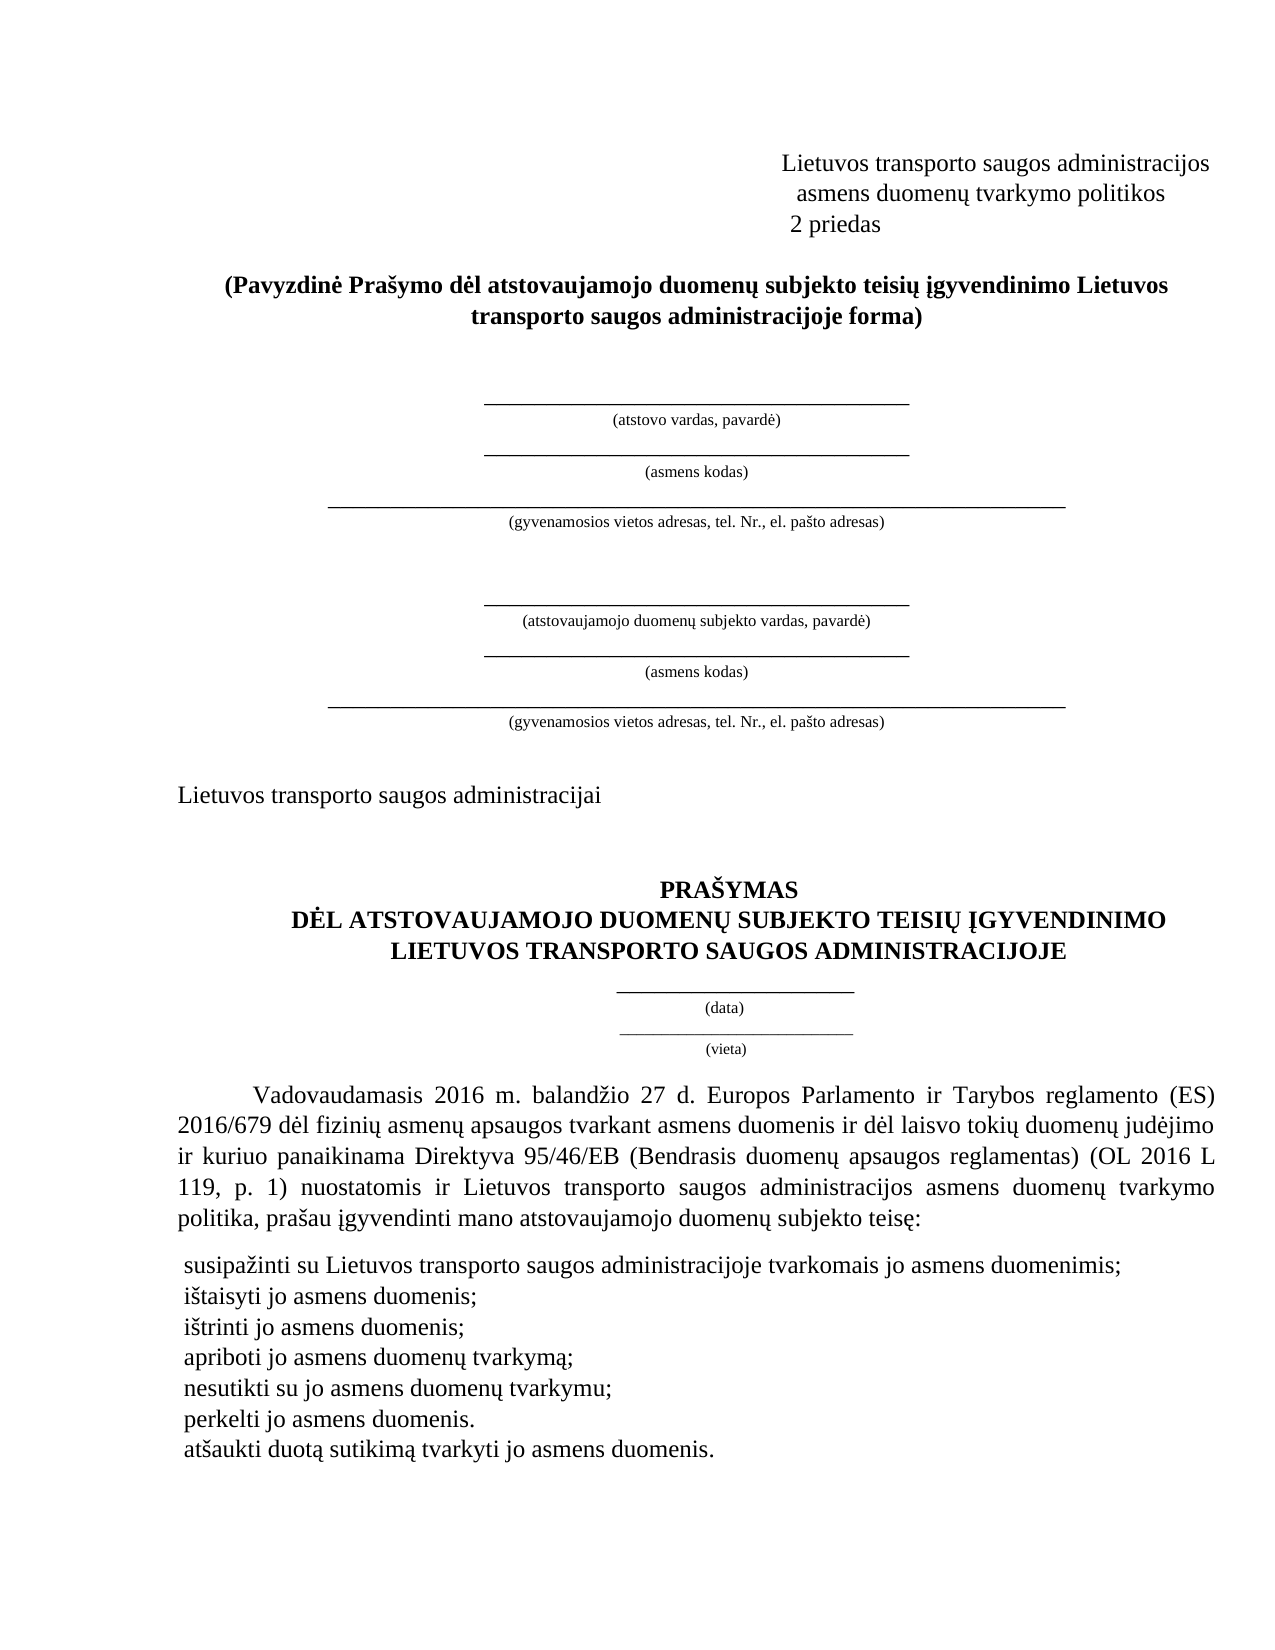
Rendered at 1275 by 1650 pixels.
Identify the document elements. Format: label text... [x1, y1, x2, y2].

text (asmens kodas) [177, 461, 1216, 481]
text asmens duomenų tvarkymo politikos [177, 178, 1216, 207]
text ___________________________________________________________ (gyvenamosios vietos adresas, tel. Nr., el. pašto adresas) [177, 482, 1216, 531]
text (asmens kodas) [177, 662, 1216, 681]
text nesutikti su jo asmens duomenų tvarkymu; [177, 1373, 1216, 1402]
text apriboti jo asmens duomenų tvarkymą; [177, 1342, 1216, 1371]
text __________________________________ [177, 431, 1216, 459]
text perkelti jo asmens duomenis. [177, 1404, 1216, 1432]
text (atstovo vardas, pavardė) [177, 410, 1216, 429]
text atšaukti duotą sutikimą tvarkyti jo asmens duomenis. [177, 1434, 1216, 1463]
text ___________________ [177, 967, 1216, 996]
text Lietuvos transporto saugos administracijos [177, 148, 1216, 176]
table_header PRAŠYMAS DĖL ATSTOVAUJAMOJO DUOMENŲ SUBJEKTO TEISIŲ ĮGYVENDINIMO LIETUVOS TRANSPORTO SAUGOS ADMINISTRACIJOJE [241, 875, 1216, 967]
text __________________________________ [177, 631, 1216, 659]
text Vadovaudamasis 2016 m. balandžio 27 d. Europos Parlamento ir Tarybos reglamento (ES) 2016/679 dėl fizinių asmenų apsaugos tvarkant asmens duomenis ir dėl laisvo tokių duomenų judėjimo ir kuriuo panaikinama Direktyva 95/46/EB (Bendrasis duomenų apsaugos reglamentas) (OL 2016 L 119, p. 1) nuostatomis ir Lietuvos transporto saugos administracijos asmens duomenų tvarkymo politika, prašau įgyvendinti mano atstovaujamojo duomenų subjekto teisę: [177, 1080, 1216, 1231]
text ištaisyti jo asmens duomenis; [177, 1281, 1216, 1309]
text __________________________________ [177, 580, 1216, 608]
text (Pavyzdinė Prašymo dėl atstovaujamojo duomenų subjekto teisių įgyvendinimo Lietuvos transporto saugos administracijoje forma) [177, 271, 1216, 330]
text ištrinti jo asmens duomenis; [177, 1312, 1216, 1340]
text __________________________________ [177, 379, 1216, 408]
text susipažinti su Lietuvos transporto saugos administracijoje tvarkomais jo asmens duomenimis; [177, 1250, 1216, 1279]
text (atstovaujamojo duomenų subjekto vardas, pavardė) [177, 610, 1216, 629]
text Lietuvos transporto saugos administracijai [177, 780, 1216, 809]
text 2 priedas [177, 209, 1216, 238]
text (data) ____________________________ (vieta) [177, 998, 1216, 1068]
text ___________________________________________________________ (gyvenamosios vietos adresas, tel. Nr., el. pašto adresas) [177, 682, 1216, 731]
